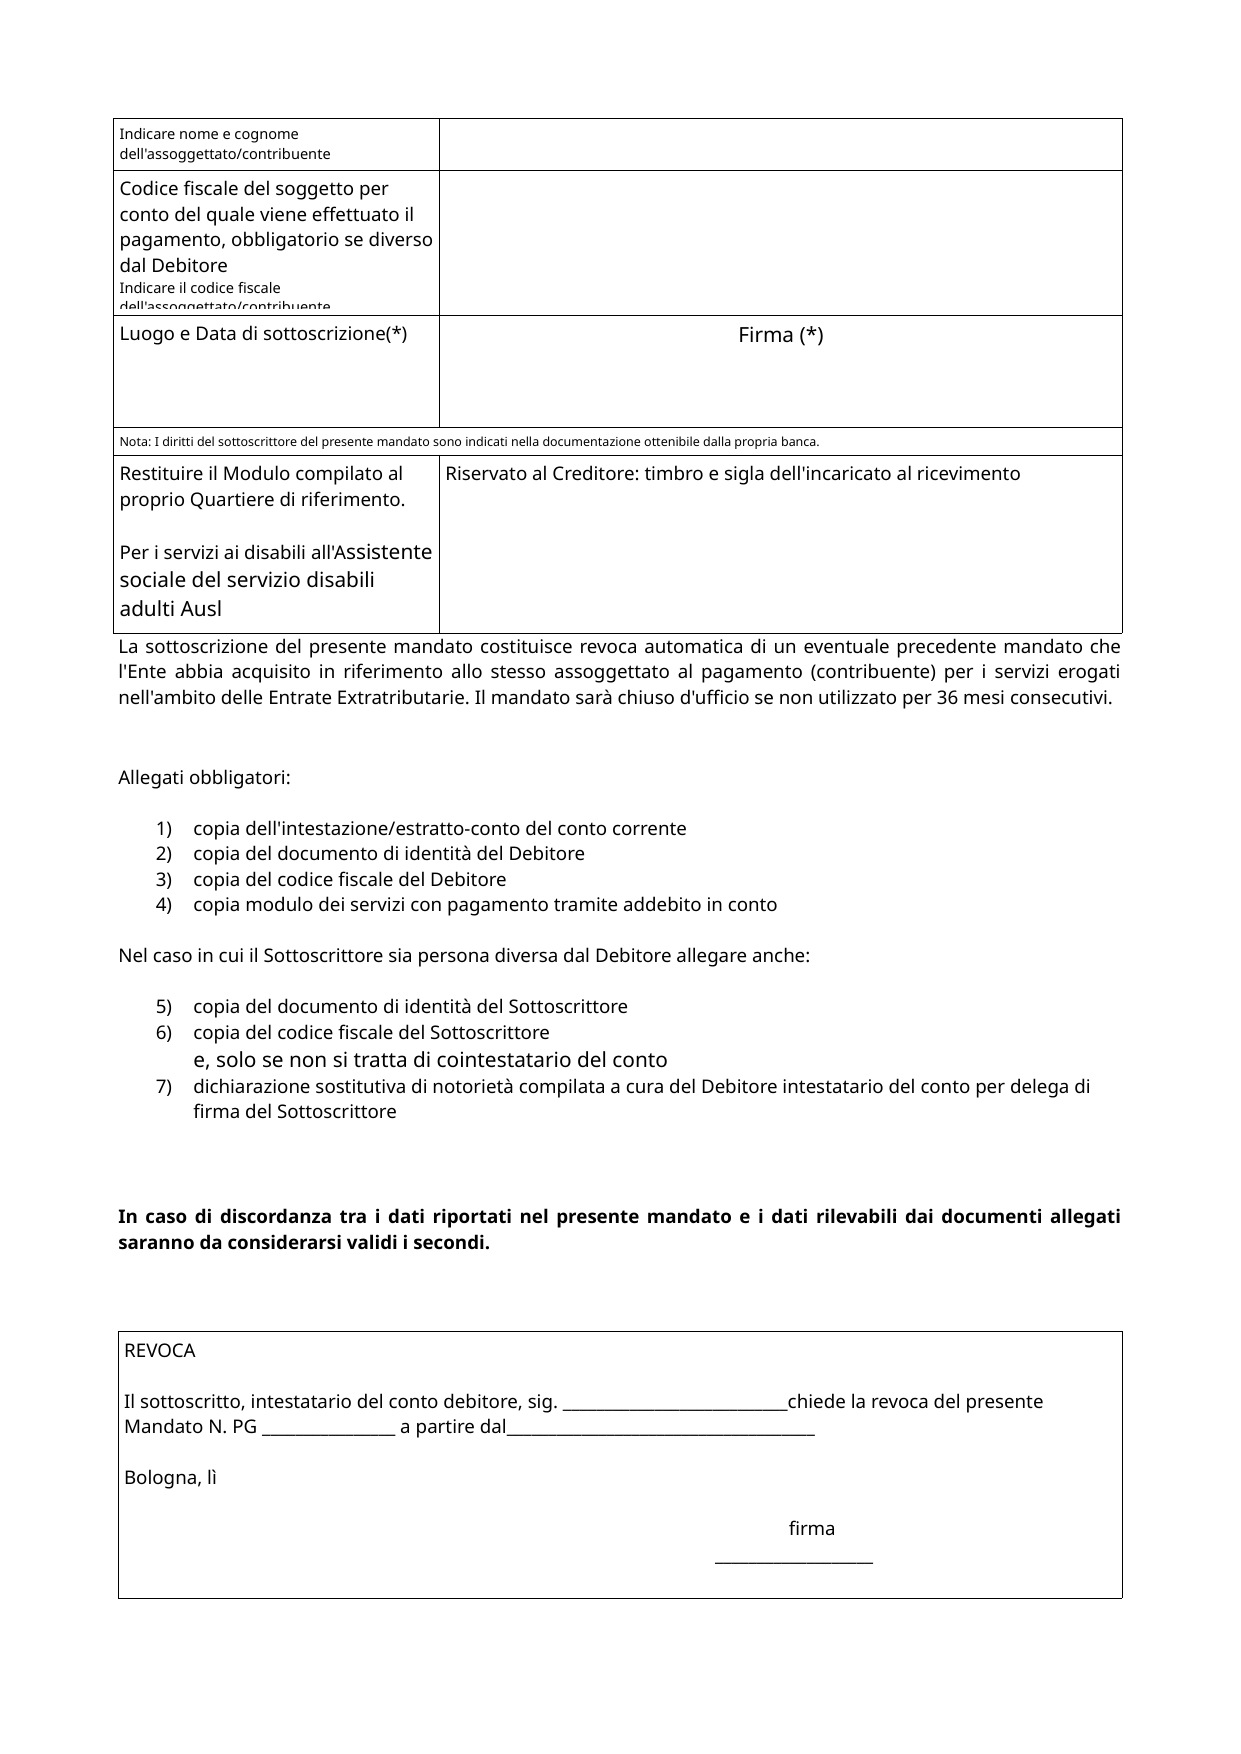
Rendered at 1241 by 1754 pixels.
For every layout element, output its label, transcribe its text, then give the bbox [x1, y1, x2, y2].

text Nel caso in cui il Sottoscrittore sia persona diversa dal Debitore allegare anche: [118, 943, 1122, 968]
table_cell [440, 119, 1122, 169]
list dichiarazione sostitutiva di notorietà compilata a cura del Debitore intestatario del conto per delega di firma del Sottoscrittore [156, 1073, 1122, 1124]
list copia del documento di identità del Debitore [156, 841, 1122, 866]
table_cell Firma (*) [440, 316, 1122, 427]
table_cell Nota: I diritti del sottoscrittore del presente mandato sono indicati nella documentazione ottenibile dalla propria banca. [114, 428, 1122, 454]
list copia del codice fiscale del Debitore [156, 866, 1122, 892]
list copia modulo dei servizi con pagamento tramite addebito in conto [156, 892, 1122, 917]
list copia del documento di identità del Sottoscrittore [156, 994, 1122, 1019]
table_cell Riservato al Creditore: timbro e sigla dell'incaricato al ricevimento [440, 456, 1122, 633]
text In caso di discordanza tra i dati riportati nel presente mandato e i dati rilevabili dai documenti allegati saranno da considerarsi validi i secondi. [118, 1204, 1122, 1255]
table_cell Luogo e Data di sottoscrizione(*) [114, 316, 439, 427]
table_cell Indicare nome e cognome dell'assoggettato/contribuente [114, 119, 439, 169]
text La sottoscrizione del presente mandato costituisce revoca automatica di un eventuale precedente mandato che l'Ente abbia acquisito in riferimento allo stesso assoggettato al pagamento (contribuente) per i servizi erogati nell'ambito delle Entrate Extratributarie. Il mandato sarà chiuso d'ufficio se non utilizzato per 36 mesi consecutivi. [118, 634, 1122, 710]
table_header REVOCA Il sottoscritto, intestatario del conto debitore, sig. ___________________________chiede la revoca del presente Mandato N. PG ________________ a partire dal_____________________________________ Bologna, lì firma ___________________ [119, 1332, 1122, 1598]
table_cell Codice fiscale del soggetto per conto del quale viene effettuato il pagamento, obbligatorio se diverso dal Debitore Indicare il codice fiscale dell'assoggettato/contribuente [114, 171, 439, 314]
text Allegati obbligatori: [118, 764, 1122, 789]
table_cell [440, 171, 1122, 314]
list e, solo se non si tratta di cointestatario del conto [156, 1045, 1122, 1073]
list copia del codice fiscale del Sottoscrittore [156, 1019, 1122, 1045]
table_cell Restituire il Modulo compilato al proprio Quartiere di riferimento. Per i servizi ai disabili all'Assistente sociale del servizio disabili adulti Ausl [114, 456, 439, 633]
list copia dell'intestazione/estratto-conto del conto corrente [156, 815, 1122, 841]
